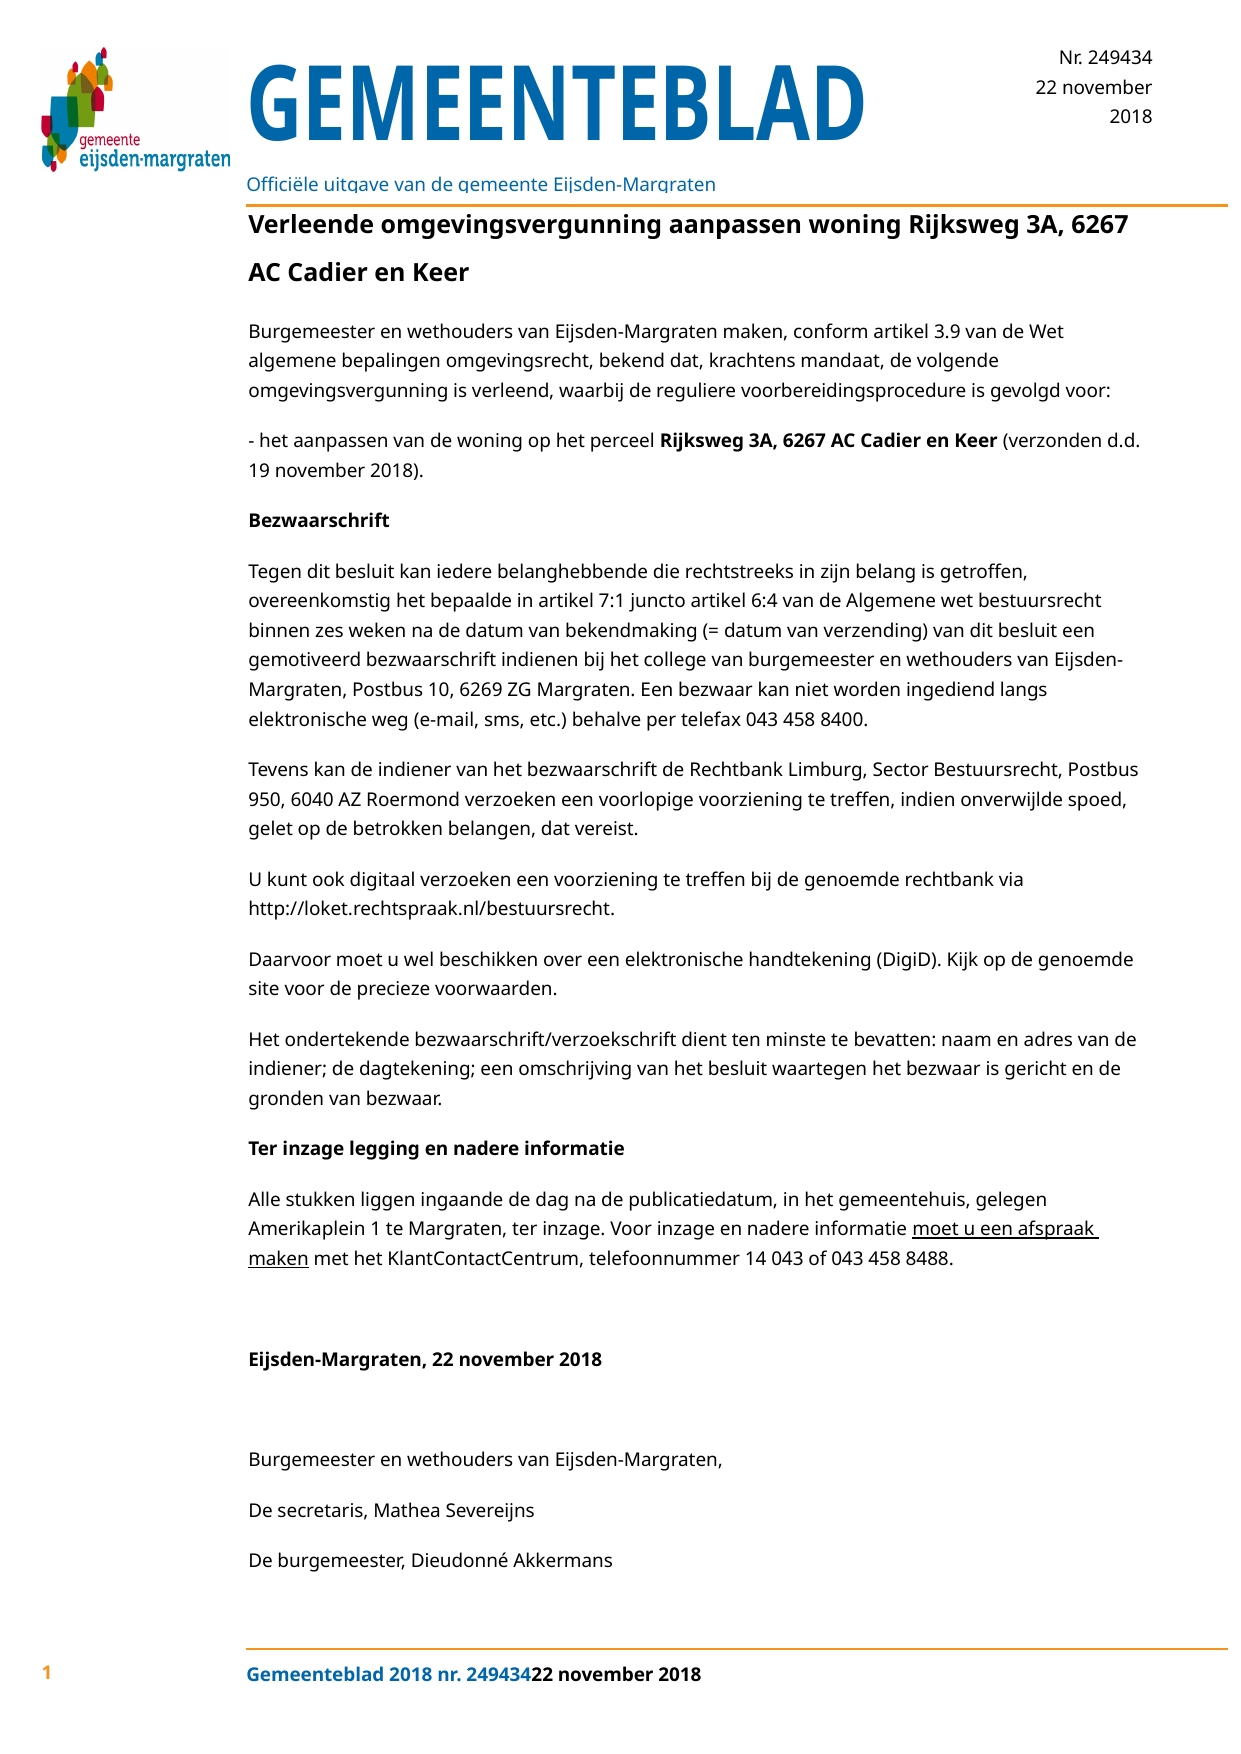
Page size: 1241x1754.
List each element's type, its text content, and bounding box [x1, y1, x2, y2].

text Ter inzage legging en nadere informatie [248, 1135, 1152, 1161]
text Bezwaarschrift [248, 507, 1152, 533]
text Daarvoor moet u wel beschikken over een elektronische handtekening (DigiD). Kijk op de genoemde site voor de precieze voorwaarden. [248, 946, 1152, 1001]
text Alle stukken liggen ingaande de dag na de publicatiedatum, in het gemeentehuis, gelegen Amerikaplein 1 te Margraten, ter inzage. Voor inzage en nadere informatie moet u een afspraak maken met het KlantContactCentrum, telefoonnummer 14 043 of 043 458 8488. [248, 1186, 1152, 1271]
picture [41, 47, 231, 172]
text Burgemeester en wethouders van Eijsden-Margraten maken, conform artikel 3.9 van de Wet algemene bepalingen omgevingsrecht, bekend dat, krachtens mandaat, de volgende omgevingsvergunning is verleend, waarbij de reguliere voorbereidingsprocedure is gevolgd voor: [248, 318, 1152, 403]
text Tegen dit besluit kan iedere belanghebbende die rechtstreeks in zijn belang is getroffen, overeenkomstig het bepaalde in artikel 7:1 juncto artikel 6:4 van de Algemene wet bestuursrecht binnen zes weken na de datum van bekendmaking (= datum van verzending) van dit besluit een gemotiveerd bezwaarschrift indienen bij het college van burgemeester en wethouders van Eijsden-Margraten, Postbus 10, 6269 ZG Margraten. Een bezwaar kan niet worden ingediend langs elektronische weg (e-mail, sms, etc.) behalve per telefax 043 458 8400. [248, 558, 1152, 732]
text Burgemeester en wethouders van Eijsden-Margraten, [248, 1447, 1152, 1472]
text Verleende omgevingsvergunning aanpassen woning Rijksweg 3A, 6267 AC Cadier en Keer [248, 207, 1152, 288]
text Tevens kan de indiener van het bezwaarschrift de Rechtbank Limburg, Sector Bestuursrecht, Postbus 950, 6040 AZ Roermond verzoeken een voorlopige voorziening te treffen, indien onverwijlde spoed, gelet op de betrokken belangen, dat vereist. [248, 756, 1152, 841]
text Eijsden-Margraten, 22 november 2018 [248, 1346, 1152, 1372]
text Het ondertekende bezwaarschrift/verzoekschrift dient ten minste te bevatten: naam en adres van de indiener; de dagtekening; een omschrijving van het besluit waartegen het bezwaar is gericht en de gronden van bezwaar. [248, 1026, 1152, 1111]
text U kunt ook digitaal verzoeken een voorziening te treffen bij de genoemde rechtbank via http://loket.rechtspraak.nl/bestuursrecht. [248, 866, 1152, 921]
text De secretaris, Mathea Severeijns [248, 1497, 1152, 1523]
text - het aanpassen van de woning op het perceel Rijksweg 3A, 6267 AC Cadier en Keer (verzonden d.d. 19 november 2018). [248, 427, 1152, 483]
text De burgemeester, Dieudonné Akkermans [248, 1547, 1152, 1573]
